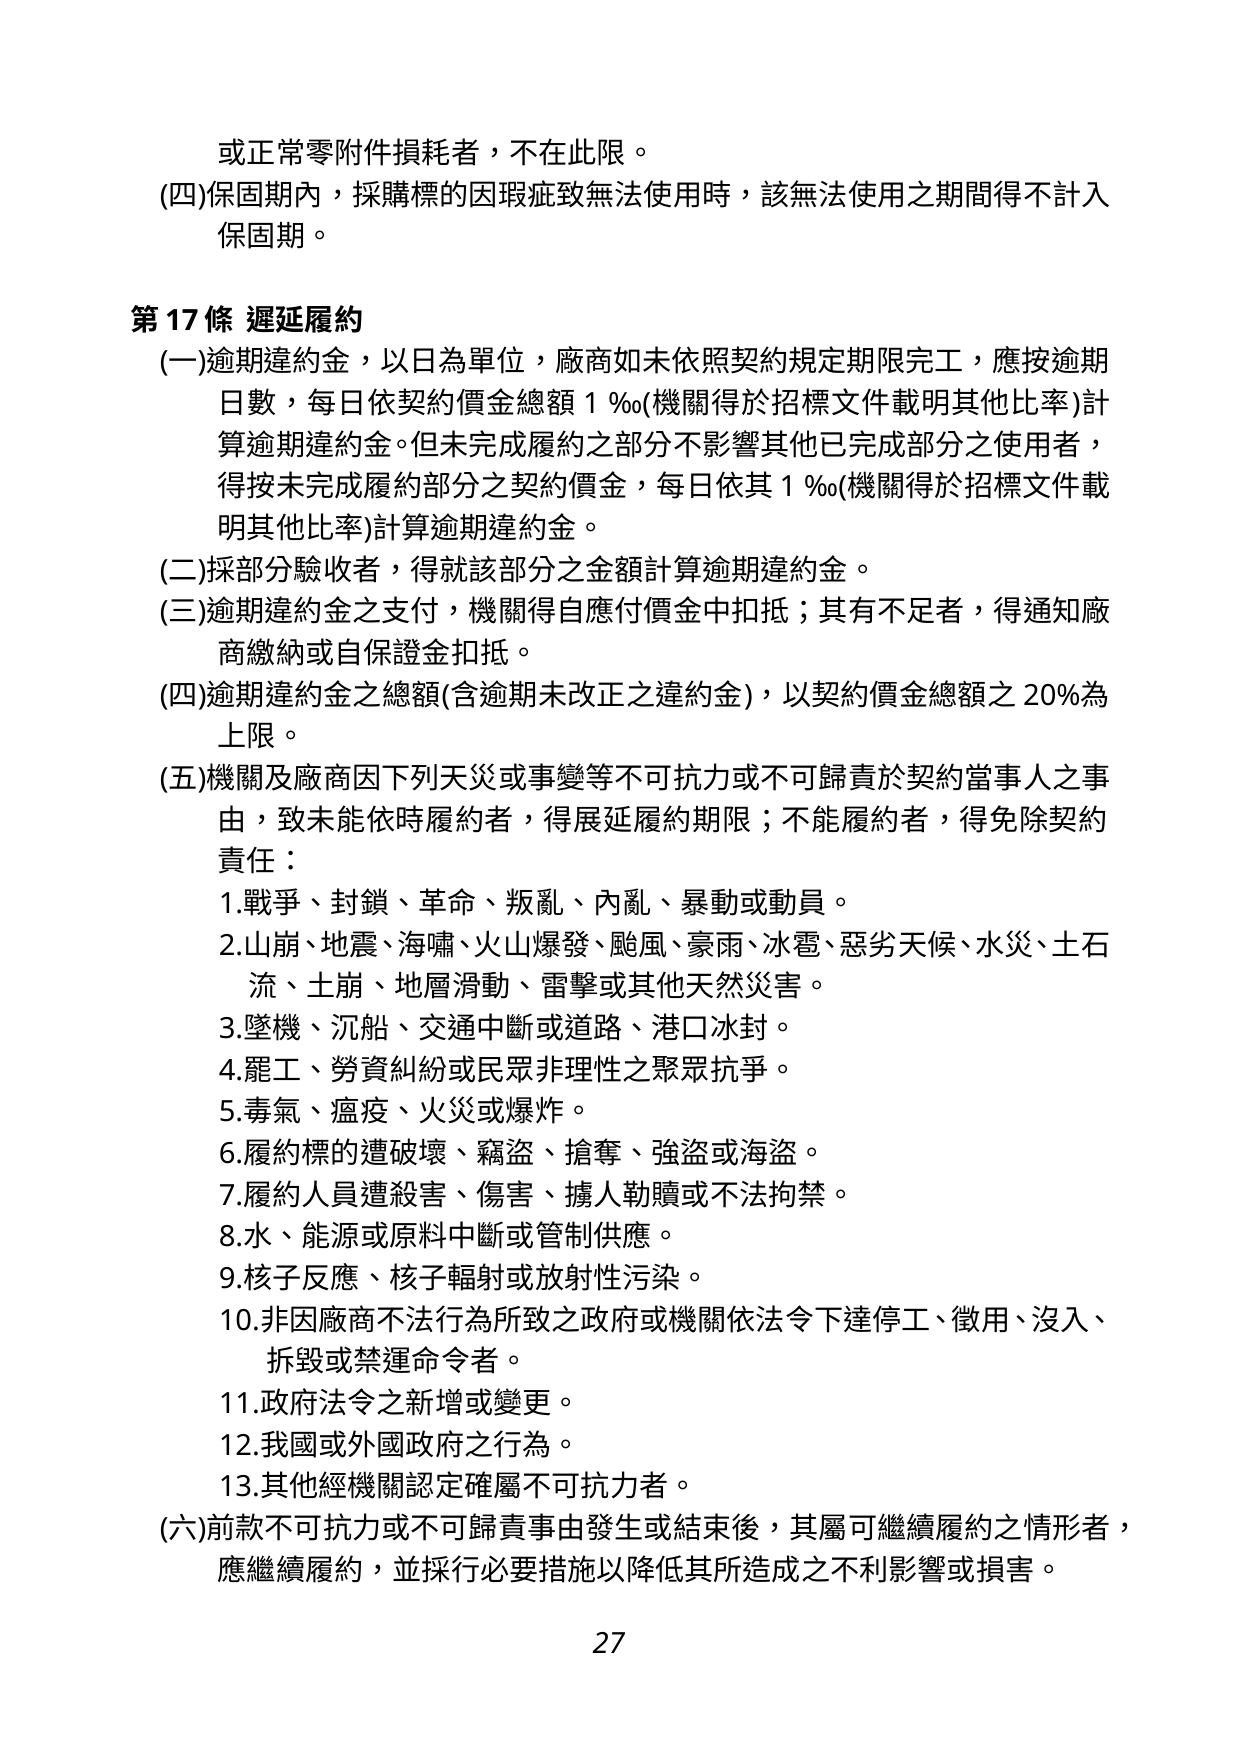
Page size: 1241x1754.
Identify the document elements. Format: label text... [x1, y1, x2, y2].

text 7.履約人員遭殺害、傷害、擄人勒贖或不法拘禁。 [218, 1172, 1110, 1213]
text 9.核子反應、核子輻射或放射性污染。 [218, 1255, 1110, 1297]
text 1.戰爭、封鎖、革命、叛亂、內亂、暴動或動員。 [218, 880, 1110, 922]
text 2.山崩、地震、海嘯、火山爆發、颱風、豪雨、冰雹、惡劣天候、水災、土石流、土崩、地層滑動、雷擊或其他天然災害。 [218, 922, 1110, 1005]
text 8.水、能源或原料中斷或管制供應。 [218, 1213, 1110, 1255]
text (四)保固期內，採購標的因瑕疵致無法使用時，該無法使用之期間得不計入保固期。 [159, 172, 1110, 255]
text (六)前款不可抗力或不可歸責事由發生或結束後，其屬可繼續履約之情形者，應繼續履約，並採行必要措施以降低其所造成之不利影響或損害。 [159, 1505, 1110, 1588]
text 第17條 遲延履約 [130, 297, 1110, 338]
text 4.罷工、勞資糾紛或民眾非理性之聚眾抗爭。 [218, 1047, 1110, 1088]
text 12.我國或外國政府之行為。 [218, 1422, 1110, 1463]
text 或正常零附件損耗者，不在此限。 [159, 130, 1110, 172]
text (五)機關及廠商因下列天災或事變等不可抗力或不可歸責於契約當事人之事由，致未能依時履約者，得展延履約期限；不能履約者，得免除契約責任： [159, 755, 1110, 880]
text 11.政府法令之新增或變更。 [218, 1380, 1110, 1422]
text 5.毒氣、瘟疫、火災或爆炸。 [218, 1088, 1110, 1130]
text 3.墜機、沉船、交通中斷或道路、港口冰封。 [218, 1005, 1110, 1047]
text (三)逾期違約金之支付，機關得自應付價金中扣抵；其有不足者，得通知廠商繳納或自保證金扣抵。 [159, 588, 1110, 672]
text 13.其他經機關認定確屬不可抗力者。 [218, 1463, 1110, 1505]
text (二)採部分驗收者，得就該部分之金額計算逾期違約金。 [159, 547, 1110, 588]
text (四)逾期違約金之總額(含逾期未改正之違約金)，以契約價金總額之20%為上限。 [159, 672, 1110, 755]
text 10.非因廠商不法行為所致之政府或機關依法令下達停工、徵用、沒入、拆毀或禁運命令者。 [218, 1297, 1110, 1380]
text (一)逾期違約金，以日為單位，廠商如未依照契約規定期限完工，應按逾期日數，每日依契約價金總額1 ‰(機關得於招標文件載明其他比率)計算逾期違約金。但未完成履約之部分不影響其他已完成部分之使用者，得按未完成履約部分之契約價金，每日依其1 ‰(機關得於招標文件載明其他比率)計算逾期違約金。 [159, 338, 1110, 547]
text 6.履約標的遭破壞、竊盜、搶奪、強盜或海盜。 [218, 1130, 1110, 1172]
